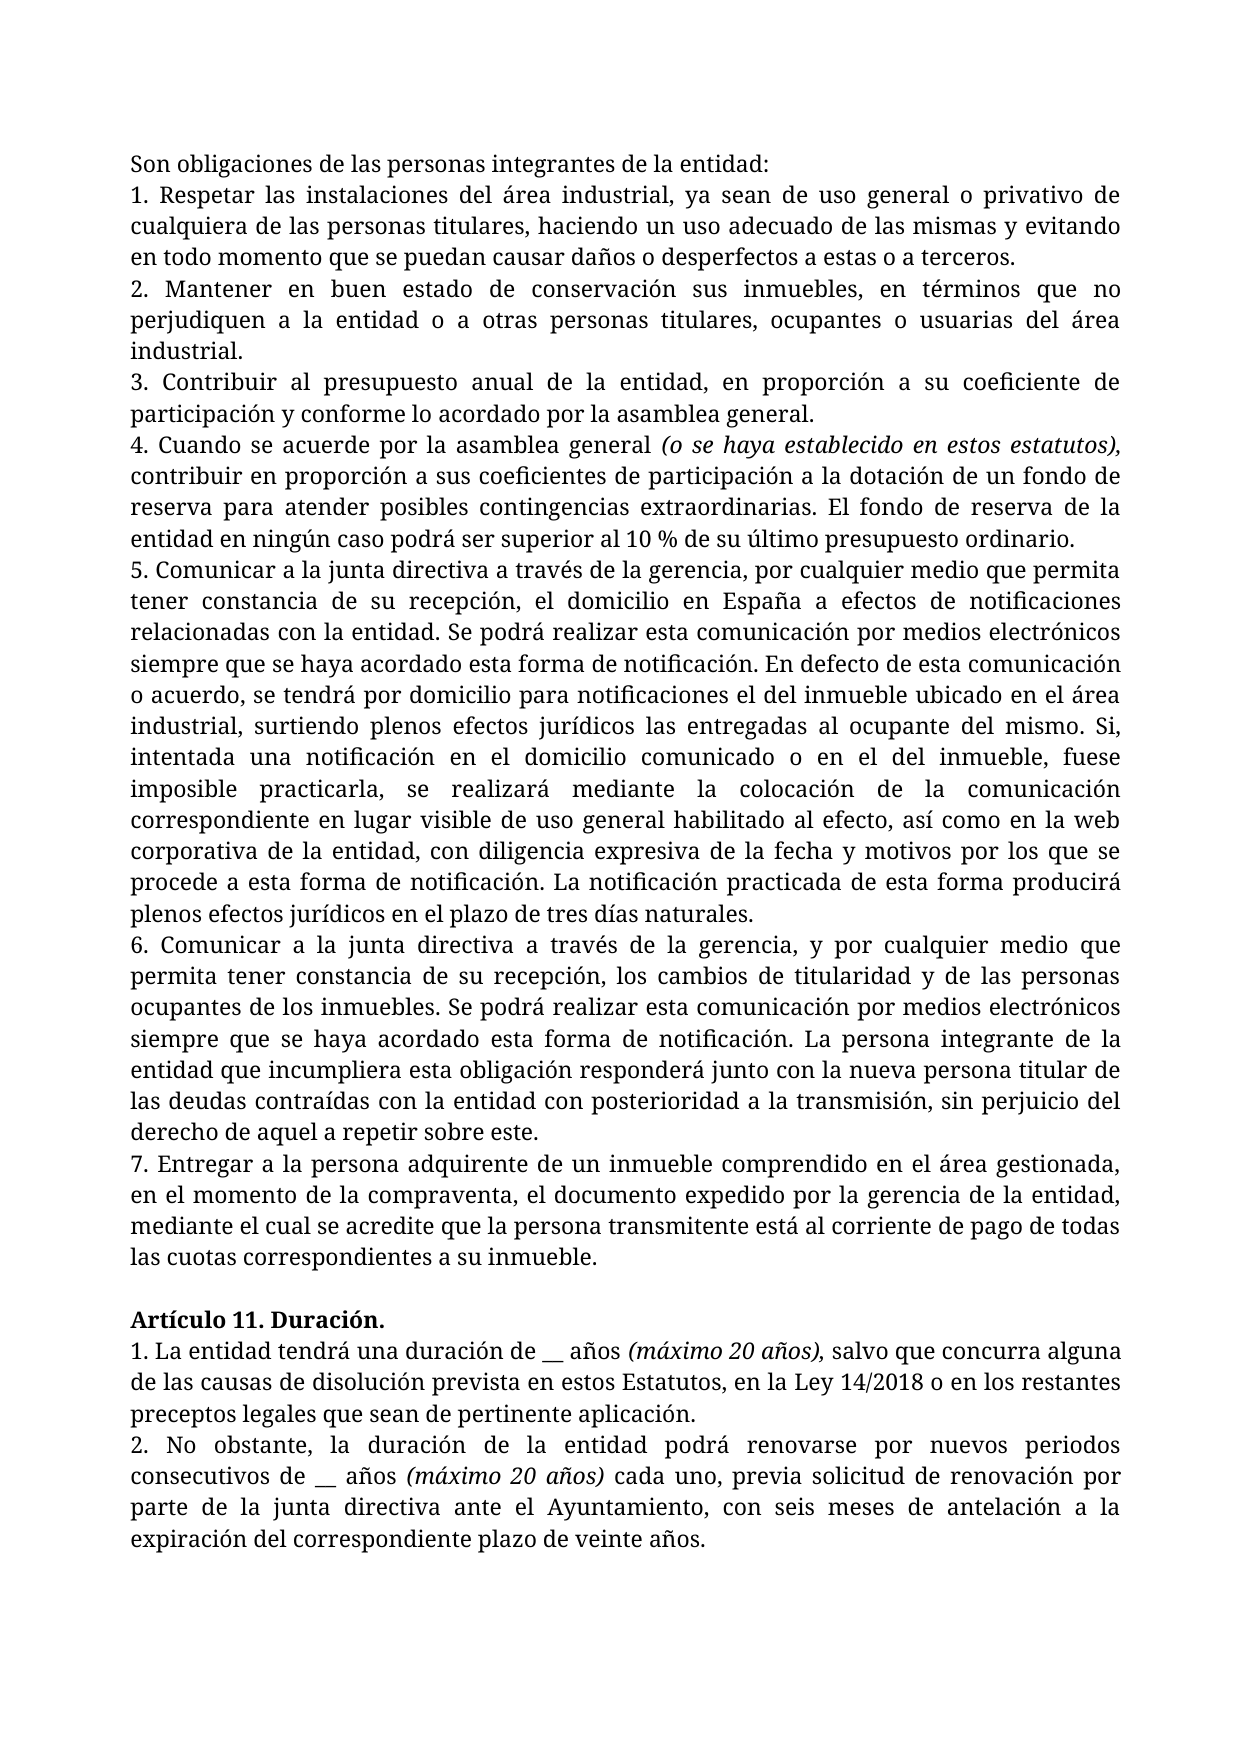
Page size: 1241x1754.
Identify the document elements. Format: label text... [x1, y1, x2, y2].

text 3. Contribuir al presupuesto anual de la entidad, en proporción a su coeficiente de participación y conforme lo acordado por la asamblea general. [130, 366, 1122, 429]
text Son obligaciones de las personas integrantes de la entidad: [130, 148, 1122, 179]
text 7. Entregar a la persona adquirente de un inmueble comprendido en el área gestionada, en el momento de la compraventa, el documento expedido por la gerencia de la entidad, mediante el cual se acredite que la persona transmitente está al corriente de pago de todas las cuotas correspondientes a su inmueble. [130, 1148, 1122, 1273]
text 4. Cuando se acuerde por la asamblea general (o se haya establecido en estos estatutos), contribuir en proporción a sus coeficientes de participación a la dotación de un fondo de reserva para atender posibles contingencias extraordinarias. El fondo de reserva de la entidad en ningún caso podrá ser superior al 10 % de su último presupuesto ordinario. [130, 429, 1122, 554]
text 6. Comunicar a la junta directiva a través de la gerencia, y por cualquier medio que permita tener constancia de su recepción, los cambios de titularidad y de las personas ocupantes de los inmuebles. Se podrá realizar esta comunicación por medios electrónicos siempre que se haya acordado esta forma de notificación. La persona integrante de la entidad que incumpliera esta obligación responderá junto con la nueva persona titular de las deudas contraídas con la entidad con posterioridad a la transmisión, sin perjuicio del derecho de aquel a repetir sobre este. [130, 929, 1122, 1148]
text 1. Respetar las instalaciones del área industrial, ya sean de uso general o privativo de cualquiera de las personas titulares, haciendo un uso adecuado de las mismas y evitando en todo momento que se puedan causar daños o desperfectos a estas o a terceros. [130, 179, 1122, 273]
text Artículo 11. Duración. [130, 1304, 1122, 1335]
text 2. Mantener en buen estado de conservación sus inmuebles, en términos que no perjudiquen a la entidad o a otras personas titulares, ocupantes o usuarias del área industrial. [130, 273, 1122, 366]
text 5. Comunicar a la junta directiva a través de la gerencia, por cualquier medio que permita tener constancia de su recepción, el domicilio en España a efectos de notificaciones relacionadas con la entidad. Se podrá realizar esta comunicación por medios electrónicos siempre que se haya acordado esta forma de notificación. En defecto de esta comunicación o acuerdo, se tendrá por domicilio para notificaciones el del inmueble ubicado en el área industrial, surtiendo plenos efectos jurídicos las entregadas al ocupante del mismo. Si, intentada una notificación en el domicilio comunicado o en el del inmueble, fuese imposible practicarla, se realizará mediante la colocación de la comunicación correspondiente en lugar visible de uso general habilitado al efecto, así como en la web corporativa de la entidad, con diligencia expresiva de la fecha y motivos por los que se procede a esta forma de notificación. La notificación practicada de esta forma producirá plenos efectos jurídicos en el plazo de tres días naturales. [130, 554, 1122, 929]
text 1. La entidad tendrá una duración de __ años (máximo 20 años), salvo que concurra alguna de las causas de disolución prevista en estos Estatutos, en la Ley 14/2018 o en los restantes preceptos legales que sean de pertinente aplicación. [130, 1335, 1122, 1429]
text 2. No obstante, la duración de la entidad podrá renovarse por nuevos periodos consecutivos de __ años (máximo 20 años) cada uno, previa solicitud de renovación por parte de la junta directiva ante el Ayuntamiento, con seis meses de antelación a la expiración del correspondiente plazo de veinte años. [130, 1429, 1122, 1554]
